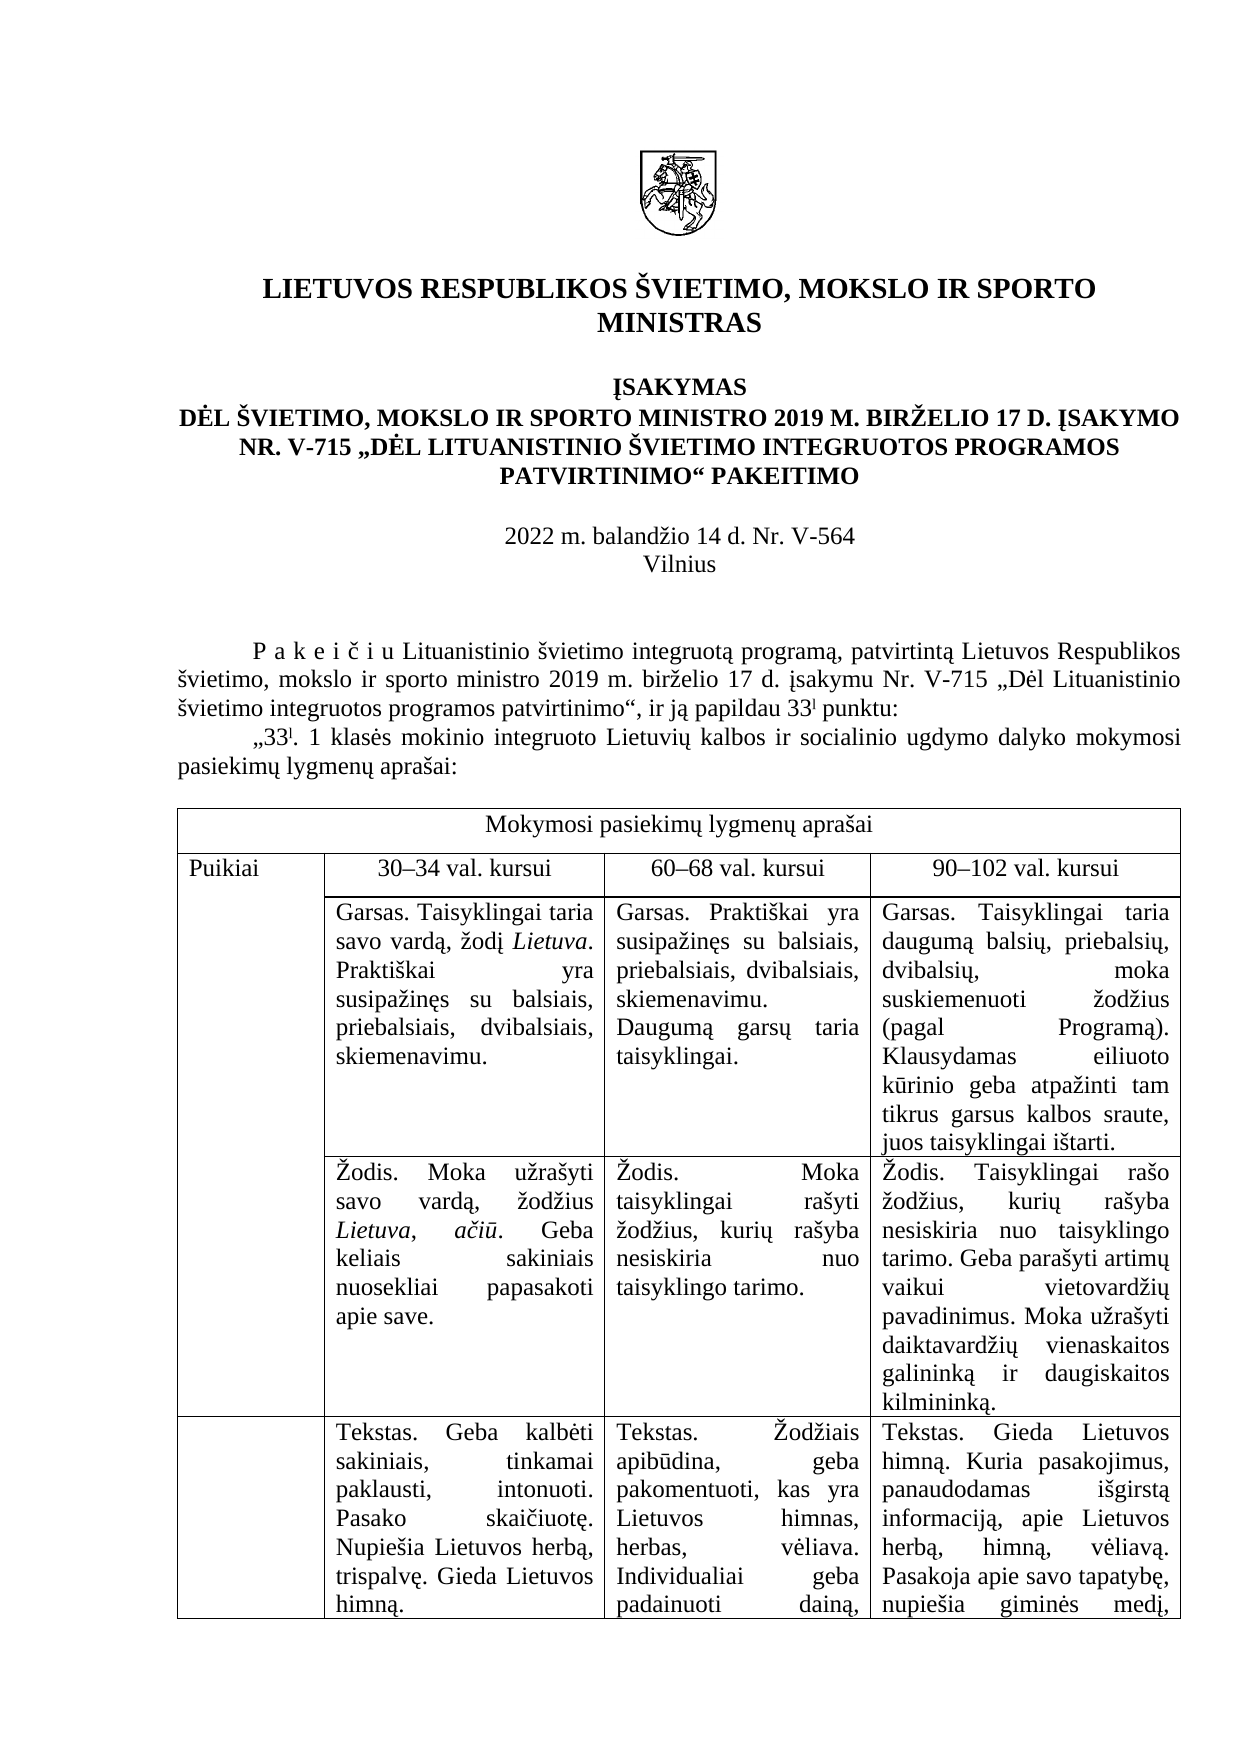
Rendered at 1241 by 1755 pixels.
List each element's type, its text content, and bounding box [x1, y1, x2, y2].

text „33ˡ. 1 klasės mokinio integruoto Lietuvių kalbos ir socialinio ugdymo dalyko mokymosi pasiekimų lygmenų aprašai: [177, 722, 1182, 779]
table_cell 60–68 val. kursui [605, 854, 870, 896]
text LIETUVOS RESPUBLIKOS ŠVIETIMO, MOKSLO IR SPORTO MINISTRAS [177, 272, 1182, 339]
table_cell Garsas. Praktiškai yra susipažinęs su balsiais, priebalsiais, dvibalsiais, skiemenavimu. Daugumą garsų taria taisyklingai. [605, 898, 870, 1156]
table_cell [178, 1417, 324, 1618]
text Vilnius [177, 549, 1182, 578]
table_cell Tekstas. Žodžiais apibūdina, geba pakomentuoti, kas yra Lietuvos himnas, herbas, vėliava. Individualiai geba padainuoti dainą, [605, 1417, 870, 1618]
table_cell Tekstas. Gieda Lietuvos himną. Kuria pasakojimus, panaudodamas išgirstą informaciją, apie Lietuvos herbą, himną, vėliavą. Pasakoja apie savo tapatybę, nupiešia giminės medį, [871, 1417, 1180, 1618]
table_cell Tekstas. Geba kalbėti sakiniais, tinkamai paklausti, intonuoti. Pasako skaičiuotę. Nupiešia Lietuvos herbą, trispalvę. Gieda Lietuvos himną. [325, 1417, 604, 1618]
table_cell 30–34 val. kursui [325, 854, 604, 896]
table_cell Garsas. Taisyklingai taria daugumą balsių, priebalsių, dvibalsių, moka suskiemenuoti žodžius (pagal Programą). Klausydamas eiliuoto kūrinio geba atpažinti tam tikrus garsus kalbos sraute, juos taisyklingai ištarti. [871, 898, 1180, 1156]
text P a k e i č i u Lituanistinio švietimo integruotą programą, patvirtintą Lietuvos Respublikos švietimo, mokslo ir sporto ministro 2019 m. birželio 17 d. įsakymu Nr. V-715 „Dėl Lituanistinio švietimo integruotos programos patvirtinimo“, ir ją papildau 33ˡ punktu: [177, 636, 1182, 722]
table_cell Žodis. Moka užrašyti savo vardą, žodžius Lietuva, ačiū. Geba keliais sakiniais nuosekliai papasakoti apie save. [325, 1157, 604, 1416]
text ĮSAKYMAS [177, 372, 1182, 401]
table_cell Garsas. Taisyklingai taria savo vardą, žodį Lietuva. Praktiškai yra susipažinęs su balsiais, priebalsiais, dvibalsiais, skiemenavimu. [325, 898, 604, 1156]
table_cell Žodis. Moka taisyklingai rašyti žodžius, kurių rašyba nesiskiria nuo taisyklingo tarimo. [605, 1157, 870, 1416]
table_cell Puikiai [178, 854, 324, 1416]
table_cell 90–102 val. kursui [871, 854, 1180, 896]
table_cell Žodis. Taisyklingai rašo žodžius, kurių rašyba nesiskiria nuo taisyklingo tarimo. Geba parašyti artimų vaikui vietovardžių pavadinimus. Moka užrašyti daiktavardžių vienaskaitos galininką ir daugiskaitos kilmininką. [871, 1157, 1180, 1416]
subtitle 2022 m. balandžio 14 d. Nr. V-564 [177, 521, 1182, 549]
text DĖL ŠVIETIMO, MOKSLO IR SPORTO MINISTRO 2019 M. BIRŽELIO 17 D. ĮSAKYMO NR. V-715 „DĖL LITUANISTINIO ŠVIETIMO INTEGRUOTOS PROGRAMOS PATVIRTINIMO“ PAKEITIMO [177, 403, 1182, 490]
table_header Mokymosi pasiekimų lygmenų aprašai [178, 809, 1180, 852]
